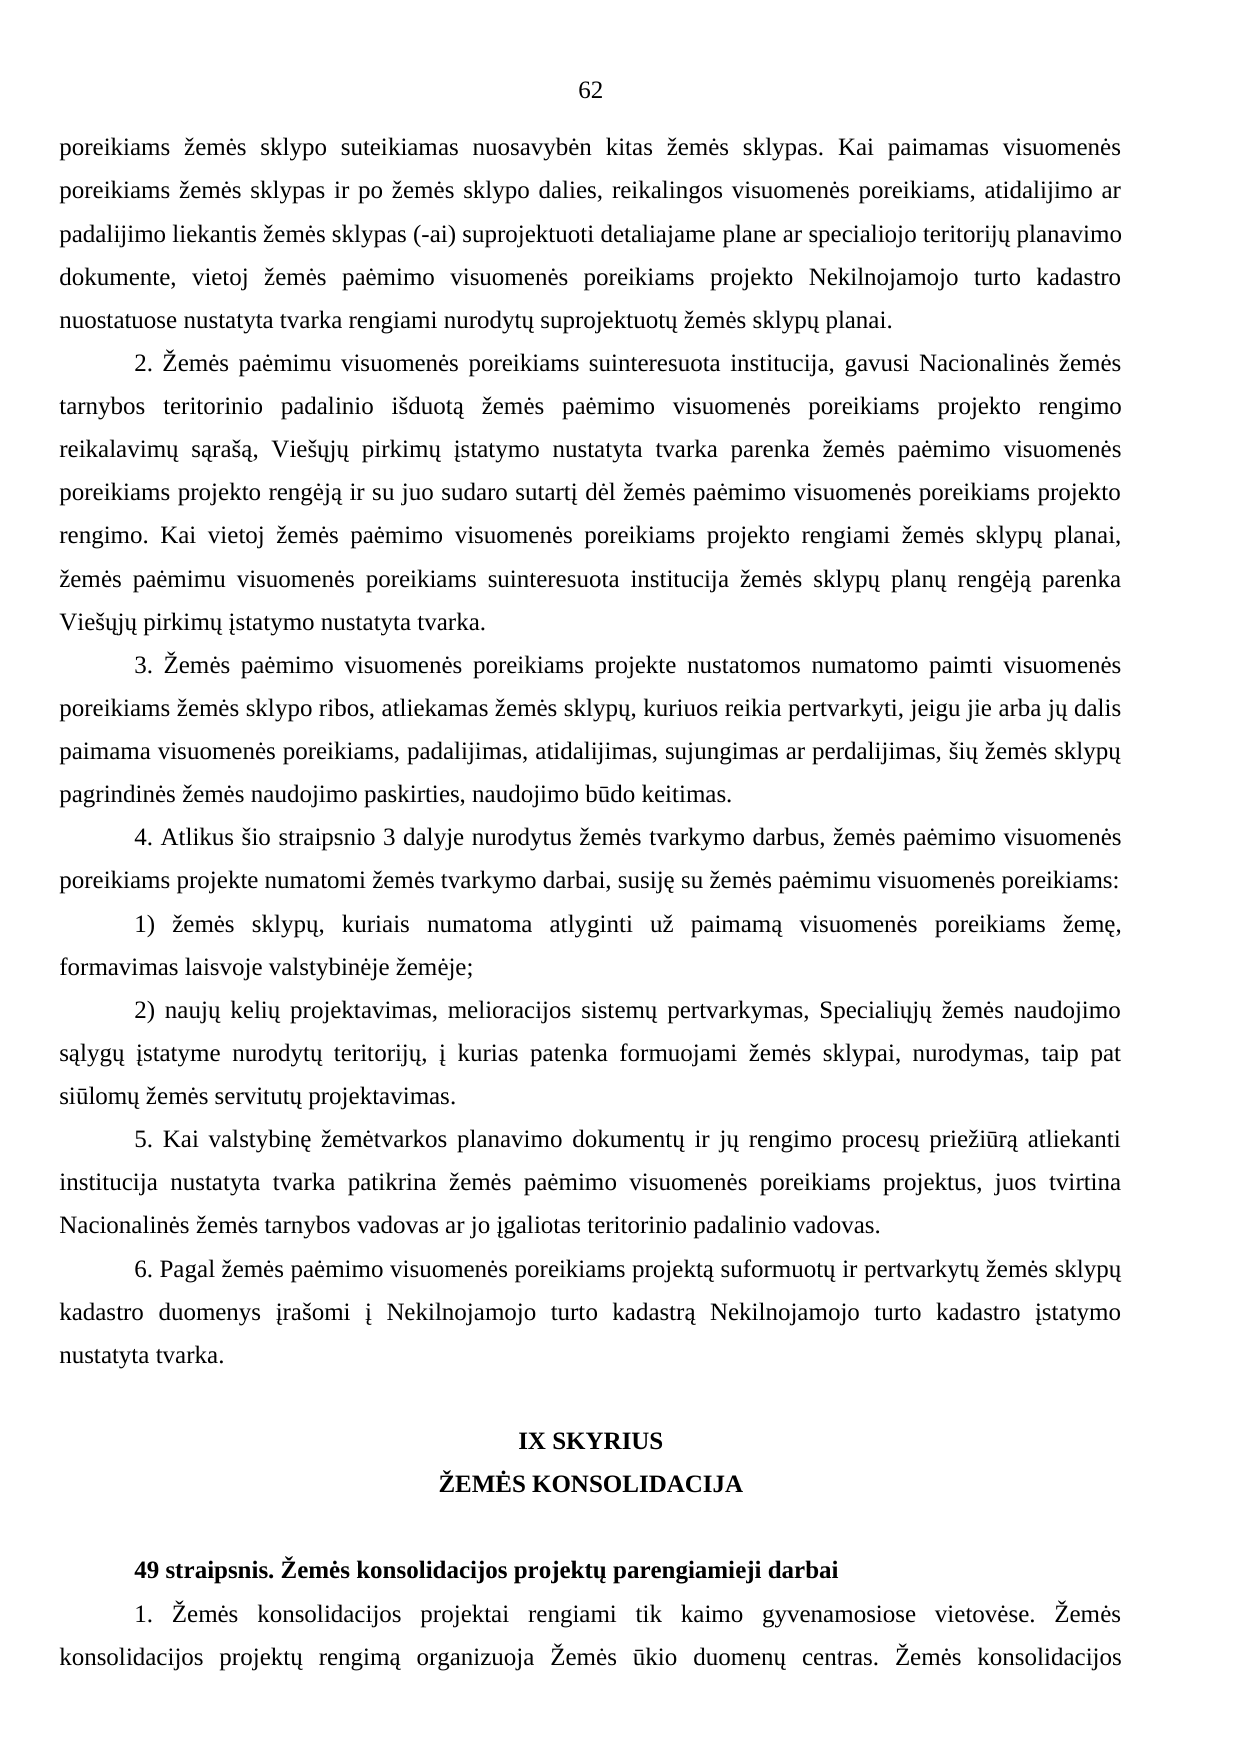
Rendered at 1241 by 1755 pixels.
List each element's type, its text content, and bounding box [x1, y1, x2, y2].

text 1. Žemės konsolidacijos projektai rengiami tik kaimo gyvenamosiose vietovėse. Žemės konsolidacijos projektų rengimą organizuoja Žemės ūkio duomenų centras. Žemės konsolidacijos [59, 1599, 1122, 1671]
text 6. Pagal žemės paėmimo visuomenės poreikiams projektą suformuotų ir pertvarkytų žemės sklypų kadastro duomenys įrašomi į Nekilnojamojo turto kadastrą Nekilnojamojo turto kadastro įstatymo nustatyta tvarka. [59, 1254, 1122, 1369]
text 5. Kai valstybinę žemėtvarkos planavimo dokumentų ir jų rengimo procesų priežiūrą atliekanti institucija nustatyta tvarka patikrina žemės paėmimo visuomenės poreikiams projektus, juos tvirtina Nacionalinės žemės tarnybos vadovas ar jo įgaliotas teritorinio padalinio vadovas. [59, 1124, 1122, 1239]
text Žemės konsolidacija [59, 1469, 1122, 1498]
text 2. Žemės paėmimu visuomenės poreikiams suinteresuota institucija, gavusi Nacionalinės žemės tarnybos teritorinio padalinio išduotą žemės paėmimo visuomenės poreikiams projekto rengimo reikalavimų sąrašą, Viešųjų pirkimų įstatymo nustatyta tvarka parenka žemės paėmimo visuomenės poreikiams projekto rengėją ir su juo sudaro sutartį dėl žemės paėmimo visuomenės poreikiams projekto rengimo. Kai vietoj žemės paėmimo visuomenės poreikiams projekto rengiami žemės sklypų planai, žemės paėmimu visuomenės poreikiams suinteresuota institucija žemės sklypų planų rengėją parenka Viešųjų pirkimų įstatymo nustatyta tvarka. [59, 348, 1122, 636]
text 49 straipsnis. Žemės konsolidacijos projektų parengiamieji darbai [59, 1556, 1122, 1584]
text 1) žemės sklypų, kuriais numatoma atlyginti už paimamą visuomenės poreikiams žemę, formavimas laisvoje valstybinėje žemėje; [59, 909, 1122, 981]
text 2) naujų kelių projektavimas, melioracijos sistemų pertvarkymas, Specialiųjų žemės naudojimo sąlygų įstatyme nurodytų teritorijų, į kurias patenka formuojami žemės sklypai, nurodymas, taip pat siūlomų žemės servitutų projektavimas. [59, 995, 1122, 1110]
text 3. Žemės paėmimo visuomenės poreikiams projekte nustatomos numatomo paimti visuomenės poreikiams žemės sklypo ribos, atliekamas žemės sklypų, kuriuos reikia pertvarkyti, jeigu jie arba jų dalis paimama visuomenės poreikiams, padalijimas, atidalijimas, sujungimas ar perdalijimas, šių žemės sklypų pagrindinės žemės naudojimo paskirties, naudojimo būdo keitimas. [59, 650, 1122, 808]
text poreikiams žemės sklypo suteikiamas nuosavybėn kitas žemės sklypas. Kai paimamas visuomenės poreikiams žemės sklypas ir po žemės sklypo dalies, reikalingos visuomenės poreikiams, atidalijimo ar padalijimo liekantis žemės sklypas (-ai) suprojektuoti detaliajame plane ar specialiojo teritorijų planavimo dokumente, vietoj žemės paėmimo visuomenės poreikiams projekto Nekilnojamojo turto kadastro nuostatuose nustatyta tvarka rengiami nurodytų suprojektuotų žemės sklypų planai. [59, 132, 1122, 334]
text IX skyrius [59, 1426, 1122, 1455]
text 4. Atlikus šio straipsnio 3 dalyje nurodytus žemės tvarkymo darbus, žemės paėmimo visuomenės poreikiams projekte numatomi žemės tvarkymo darbai, susiję su žemės paėmimu visuomenės poreikiams: [59, 822, 1122, 894]
